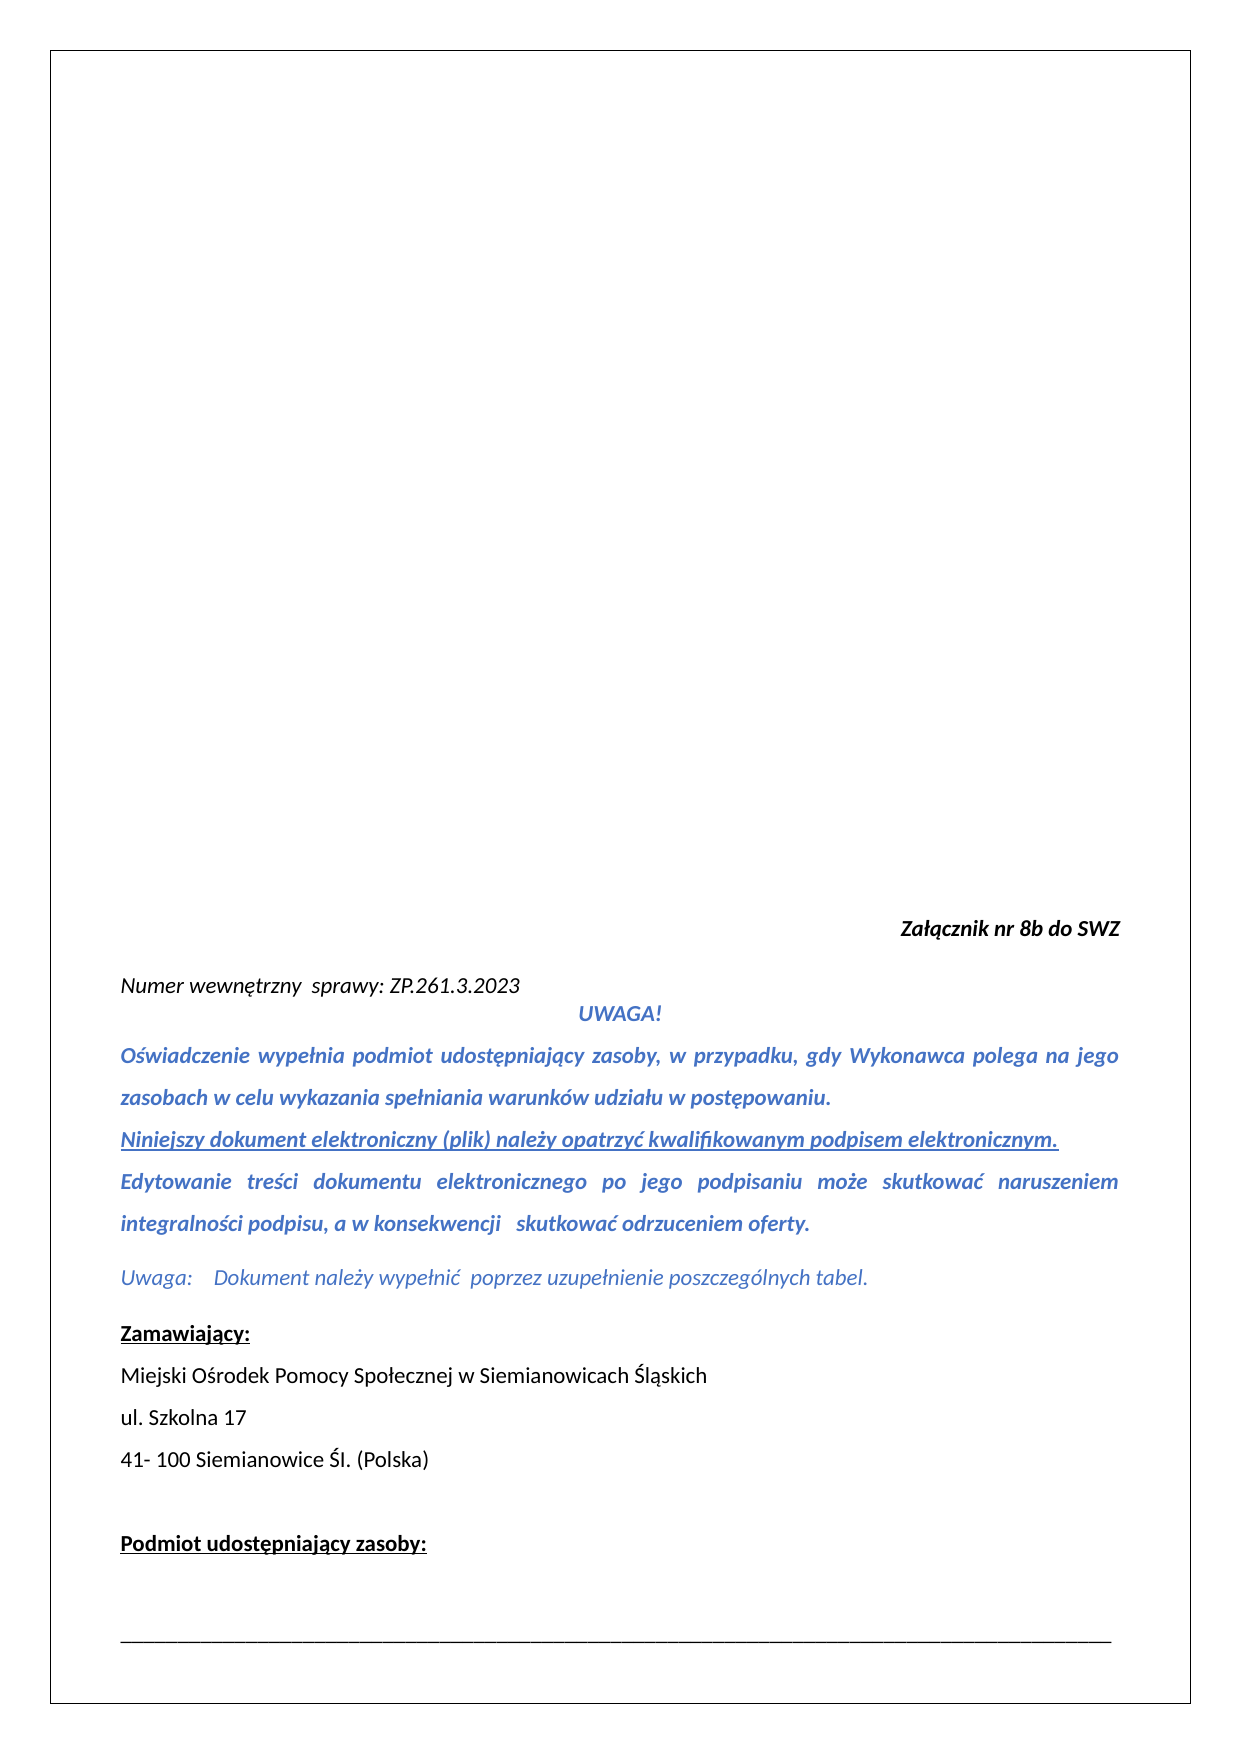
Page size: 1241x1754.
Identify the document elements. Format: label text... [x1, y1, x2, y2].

text Zamawiający: [120, 1319, 1122, 1347]
text Niniejszy dokument elektroniczny (plik) należy opatrzyć kwalifikowanym podpisem elektronicznym. [120, 1125, 1122, 1153]
text Numer wewnętrzny sprawy: ZP.261.3.2023 [120, 971, 1122, 999]
text Edytowanie treści dokumentu elektronicznego po jego podpisaniu może skutkować naruszeniem integralności podpisu, a w konsekwencji skutkować odrzuceniem oferty. [120, 1167, 1122, 1237]
text 41- 100 Siemianowice ŚI. (Polska) [120, 1445, 1122, 1473]
text Miejski Ośrodek Pomocy Społecznej w Siemianowicach Śląskich [120, 1361, 1122, 1389]
text UWAGA! [120, 999, 1122, 1027]
text Podmiot udostępniający zasoby: [120, 1529, 1122, 1557]
text Załącznik nr 8b do SWZ [120, 914, 1122, 942]
text ul. Szkolna 17 [120, 1403, 1122, 1431]
text Oświadczenie wypełnia podmiot udostępniający zasoby, w przypadku, gdy Wykonawca polega na jego zasobach w celu wykazania spełniania warunków udziału w postępowaniu. [120, 1041, 1122, 1111]
list Uwaga: Dokument należy wypełnić poprzez uzupełnienie poszczególnych tabel. [120, 1263, 1122, 1291]
